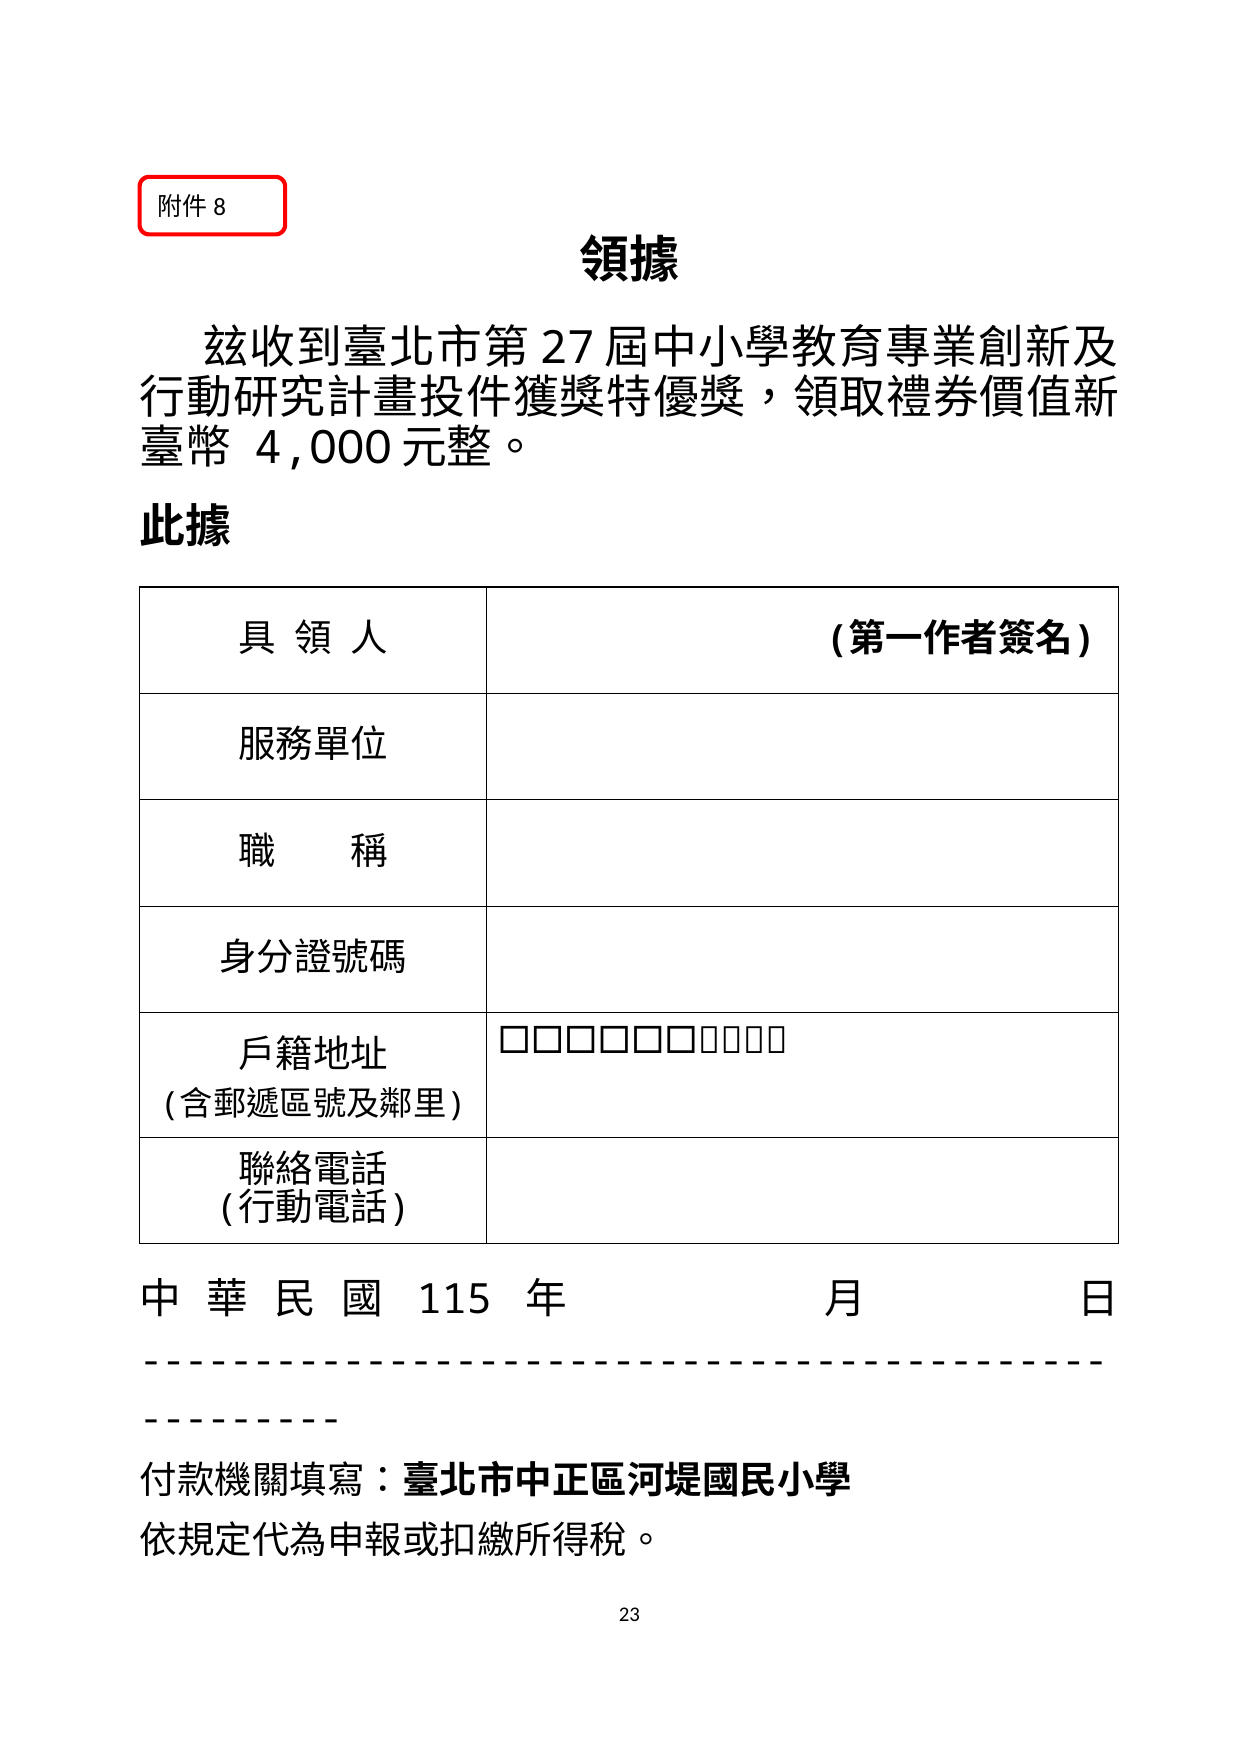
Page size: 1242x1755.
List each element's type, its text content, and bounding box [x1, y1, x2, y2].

table_header (第一作者簽名) [803, 588, 1118, 693]
table_cell  [487, 1013, 1118, 1137]
text 此據 [139, 494, 1119, 556]
table_cell [487, 694, 1118, 799]
table_cell 戶籍地址 (含郵遞區號及鄰里) [140, 1013, 486, 1137]
table_cell [487, 800, 1118, 906]
text 中華民國115年 月 日 ---------------------------------------------------- [139, 1265, 1119, 1443]
table_cell 職稱 [140, 800, 486, 906]
table_cell [487, 907, 1118, 1012]
text 領據 [139, 219, 1119, 291]
text 付款機關填寫：臺北市中正區河堤國民小學 [139, 1450, 1119, 1504]
table_header 具領人 [140, 588, 486, 693]
table_cell [487, 1138, 1118, 1243]
table_header [487, 588, 802, 693]
text 依規定代為申報或扣繳所得稅。 [139, 1525, 1119, 1561]
table_cell 聯絡電話 (行動電話) [140, 1138, 486, 1243]
table_cell 身分證號碼 [140, 907, 486, 1012]
table_cell 服務單位 [140, 694, 486, 799]
text 玆收到臺北市第27屆中小學教育專業創新及行動研究計畫投件獲獎特優獎，領取禮券價值新臺幣 4,OOO元整。 [139, 323, 1119, 473]
